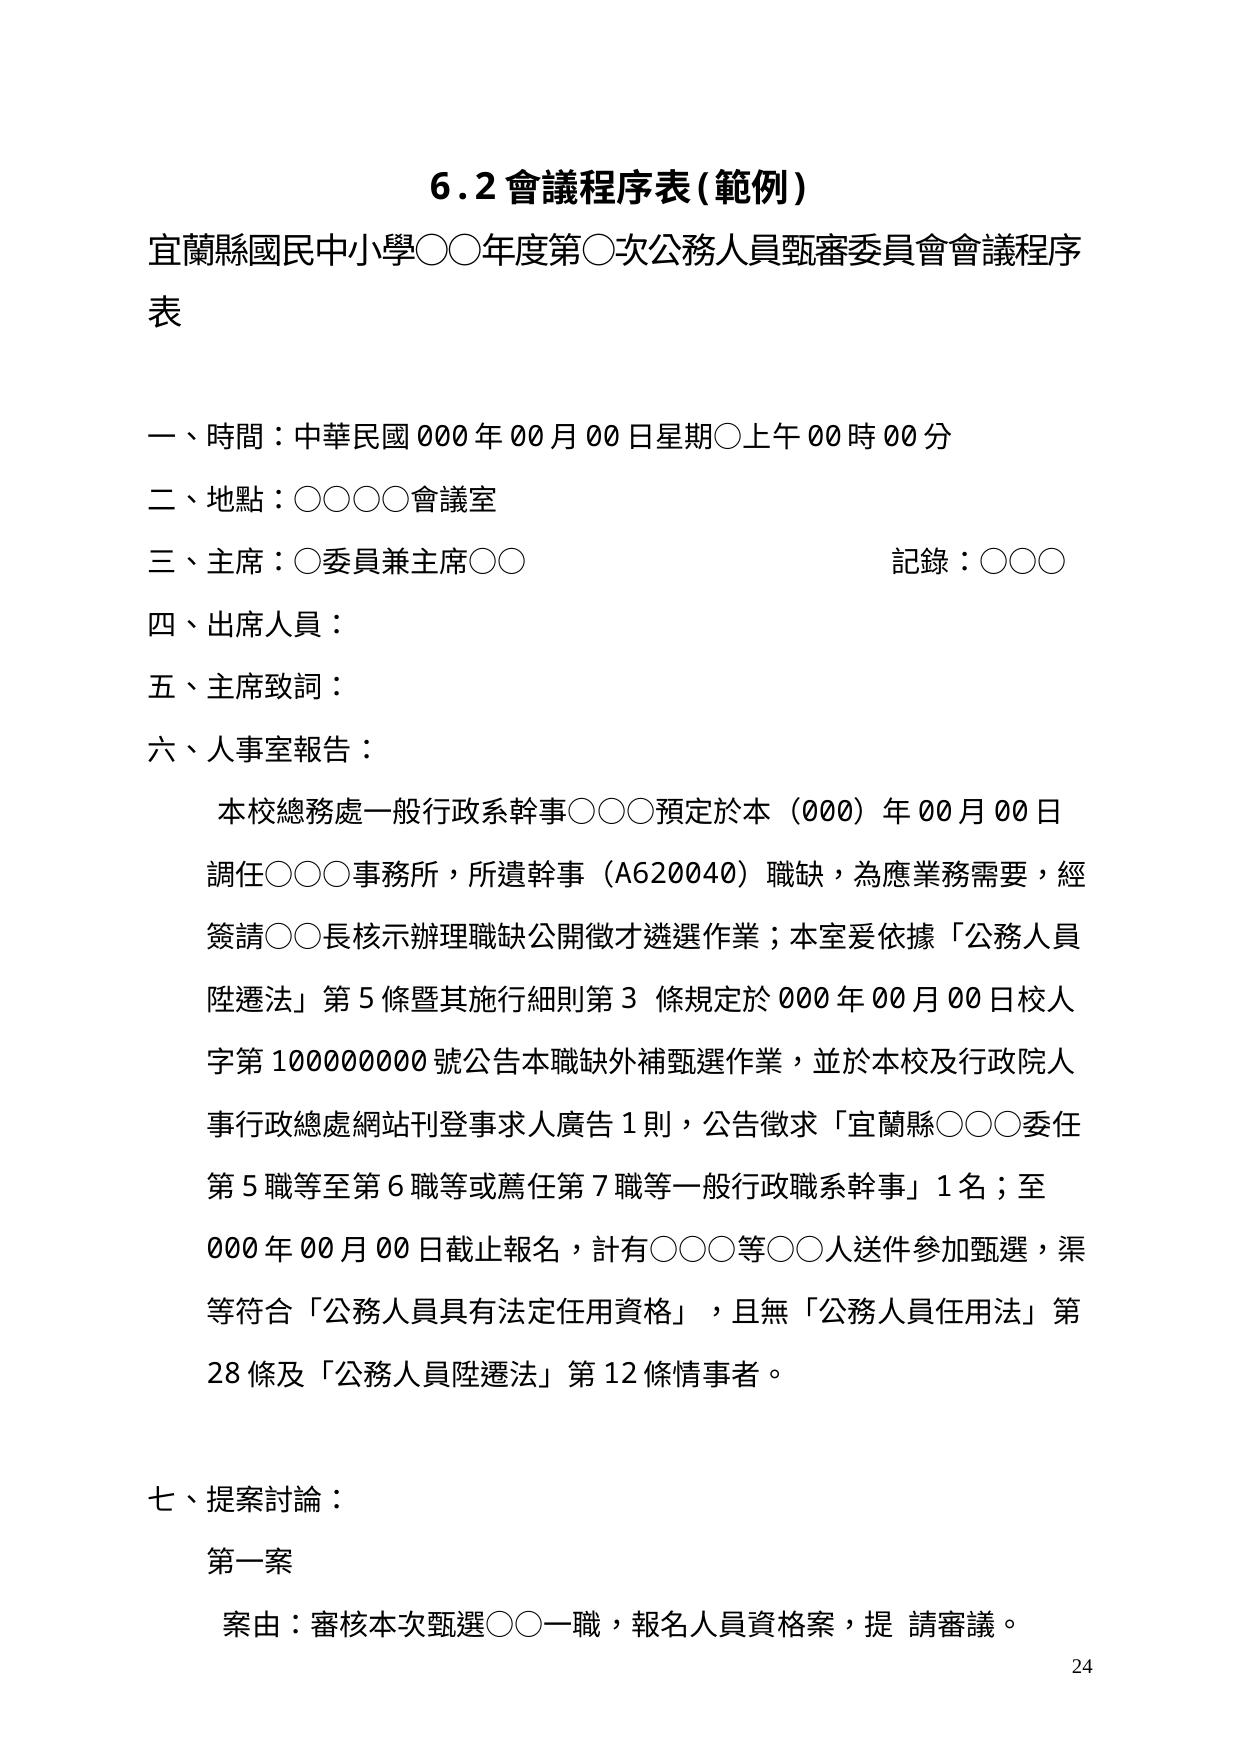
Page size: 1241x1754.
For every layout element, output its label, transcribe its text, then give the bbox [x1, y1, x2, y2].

text 四、出席人員： [148, 581, 1092, 643]
text 二、地點：○○○○會議室 [148, 456, 1092, 518]
text 一、時間：中華民國000年00月00日星期○上午00時00分 [148, 393, 1092, 456]
text 本校總務處一般行政系幹事○○○預定於本（000）年00月00日調任○○○事務所，所遺幹事（A620040）職缺，為應業務需要，經簽請○○長核示辦理職缺公開徵才遴選作業；本室爰依據「公務人員陞遷法」第5條暨其施行細則第3 條規定於000年00月00日校人字第100000000號公告本職缺外補甄選作業，並於本校及行政院人事行政總處網站刊登事求人廣告1則，公告徵求「宜蘭縣○○○委任第5職等至第6職等或薦任第7職等一般行政職系幹事」1名；至000年00月00日截止報名，計有○○○等○○人送件參加甄選，渠等符合「公務人員具有法定任用資格」，且無「公務人員任用法」第28條及「公務人員陞遷法」第12條情事者。 [148, 768, 1092, 1393]
text 五、主席致詞： [148, 643, 1092, 706]
text 六、人事室報告： [148, 706, 1092, 768]
text 第一案 [148, 1518, 1092, 1581]
text 6.2會議程序表(範例) [148, 143, 1092, 206]
text 宜蘭縣國民中小學○○年度第○次公務人員甄審委員會會議程序表 [148, 206, 1092, 331]
text 七、提案討論： [148, 1456, 1092, 1518]
text 三、主席：○委員兼主席○○ 記錄：○○○ [148, 518, 1092, 581]
text 案由：審核本次甄選○○一職，報名人員資格案，提 請審議。 [223, 1581, 1092, 1643]
